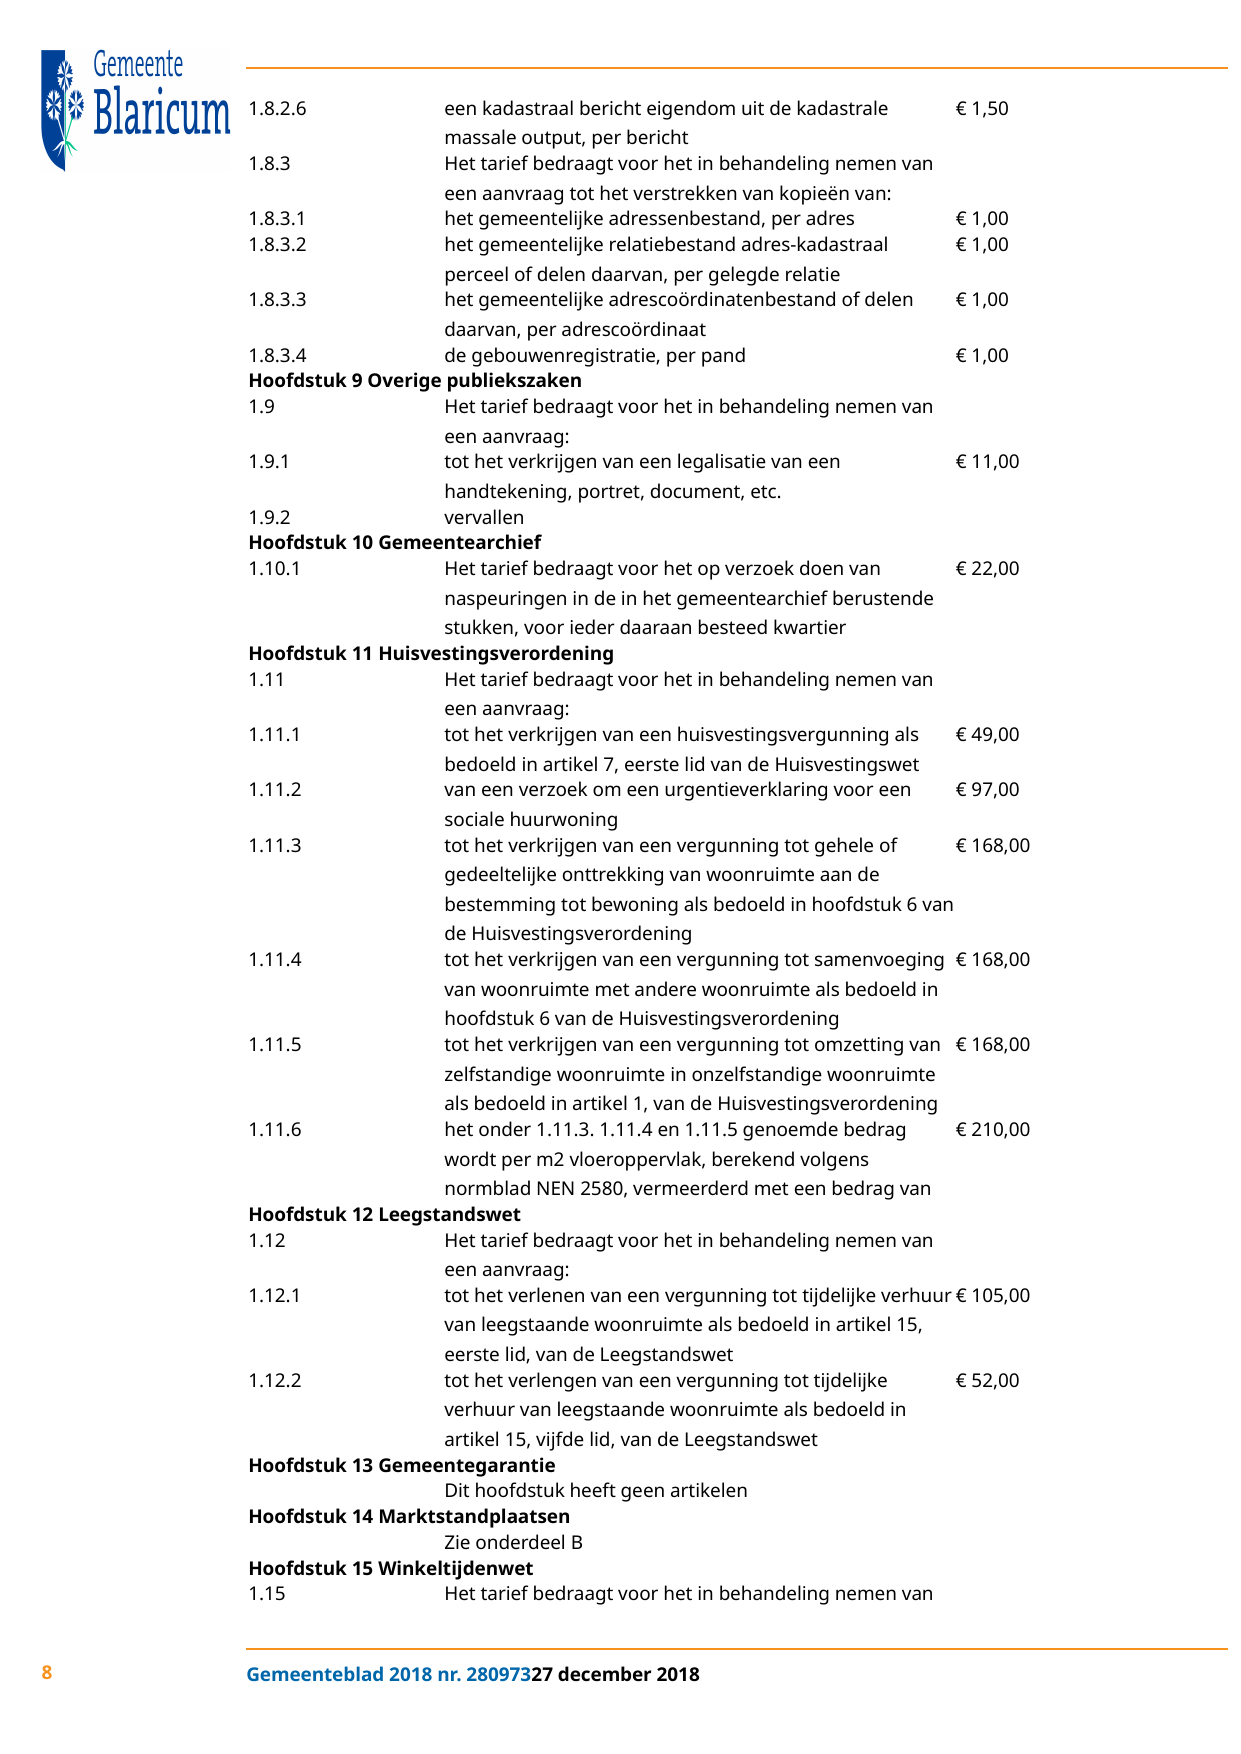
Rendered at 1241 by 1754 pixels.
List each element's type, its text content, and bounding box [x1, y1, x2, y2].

table_cell € 1,00 [956, 342, 1152, 367]
table_cell 1.8.2.6 [248, 95, 444, 150]
table_cell € 52,00 [956, 1367, 1152, 1452]
table_cell € 1,50 [956, 95, 1152, 150]
table_cell Hoofdstuk 9 Overige publiekszaken [248, 368, 1152, 393]
table_cell [956, 1478, 1152, 1503]
table_cell 1.11.5 [248, 1031, 444, 1116]
table_cell 1.11.6 [248, 1116, 444, 1201]
table_cell 1.9.1 [248, 449, 444, 504]
table_cell het gemeentelijke adressenbestand, per adres [444, 205, 956, 231]
table_cell tot het verkrijgen van een legalisatie van een handtekening, portret, document, etc. [444, 449, 956, 504]
table_cell vervallen [444, 504, 956, 529]
table_cell 1.8.3.3 [248, 286, 444, 342]
table_cell Het tarief bedraagt voor het in behandeling nemen van een aanvraag: [444, 666, 956, 721]
table_cell € 1,00 [956, 231, 1152, 286]
table_cell [956, 393, 1152, 448]
table_cell Hoofdstuk 11 Huisvestingsverordening [248, 640, 1152, 666]
table_cell Het tarief bedraagt voor het op verzoek doen van naspeuringen in de in het gemeentearchief berustende stukken, voor ieder daaraan besteed kwartier [444, 555, 956, 640]
table_cell 1.9.2 [248, 504, 444, 529]
table_cell 1.8.3.1 [248, 205, 444, 231]
table_cell € 1,00 [956, 286, 1152, 342]
table_cell Dit hoofdstuk heeft geen artikelen [444, 1478, 956, 1503]
table_cell € 168,00 [956, 1031, 1152, 1116]
table_cell 1.8.3 [248, 150, 444, 205]
table_cell [956, 504, 1152, 529]
table_cell een kadastraal bericht eigendom uit de kadastrale massale output, per bericht [444, 95, 956, 150]
table_cell [956, 1529, 1152, 1555]
table_cell [956, 150, 1152, 205]
table_cell de gebouwenregistratie, per pand [444, 342, 956, 367]
table_cell € 168,00 [956, 832, 1152, 946]
table_cell 1.12.2 [248, 1367, 444, 1452]
table_cell 1.15 [248, 1581, 444, 1606]
table_cell Zie onderdeel B [444, 1529, 956, 1555]
table_cell [248, 1478, 444, 1503]
table_cell tot het verlenen van een vergunning tot tijdelijke verhuur van leegstaande woonruimte als bedoeld in artikel 15, eerste lid, van de Leegstandswet [444, 1282, 956, 1367]
table_cell 1.12.1 [248, 1282, 444, 1367]
table_cell het onder 1.11.3. 1.11.4 en 1.11.5 genoemde bedrag wordt per m2 vloeroppervlak, berekend volgens normblad NEN 2580, vermeerderd met een bedrag van [444, 1116, 956, 1201]
table_cell € 1,00 [956, 205, 1152, 231]
table_cell € 49,00 [956, 721, 1152, 777]
table_cell 1.12 [248, 1227, 444, 1282]
table_cell van een verzoek om een urgentieverklaring voor een sociale huurwoning [444, 777, 956, 832]
table_cell 1.9 [248, 393, 444, 448]
table_cell € 11,00 [956, 449, 1152, 504]
table_cell [248, 1529, 444, 1555]
table_cell tot het verkrijgen van een huisvestingsvergunning als bedoeld in artikel 7, eerste lid van de Huisvestingswet [444, 721, 956, 777]
table_cell Hoofdstuk 14 Marktstandplaatsen [248, 1503, 1152, 1529]
table_cell 1.8.3.4 [248, 342, 444, 367]
table_cell € 97,00 [956, 777, 1152, 832]
table_cell het gemeentelijke adrescoördinatenbestand of delen daarvan, per adrescoördinaat [444, 286, 956, 342]
table_cell Het tarief bedraagt voor het in behandeling nemen van een aanvraag: [444, 1227, 956, 1282]
table_cell het gemeentelijke relatiebestand adres-kadastraal perceel of delen daarvan, per gelegde relatie [444, 231, 956, 286]
table_cell [956, 1581, 1152, 1606]
table_cell [956, 1227, 1152, 1282]
table_cell Het tarief bedraagt voor het in behandeling nemen van een aanvraag tot het verstrekken van kopieën van: [444, 150, 956, 205]
table_cell 1.11.4 [248, 946, 444, 1031]
table_cell tot het verkrijgen van een vergunning tot omzetting van zelfstandige woonruimte in onzelfstandige woonruimte als bedoeld in artikel 1, van de Huisvestingsverordening [444, 1031, 956, 1116]
table_cell 1.8.3.2 [248, 231, 444, 286]
picture [41, 47, 231, 172]
table_cell € 105,00 [956, 1282, 1152, 1367]
table_cell € 168,00 [956, 946, 1152, 1031]
table_cell 1.10.1 [248, 555, 444, 640]
table_cell 1.11.2 [248, 777, 444, 832]
table_cell Het tarief bedraagt voor het in behandeling nemen van een aanvraag: [444, 393, 956, 448]
table_cell Hoofdstuk 13 Gemeentegarantie [248, 1452, 1152, 1478]
table_cell € 210,00 [956, 1116, 1152, 1201]
table_cell € 22,00 [956, 555, 1152, 640]
table_cell Hoofdstuk 15 Winkeltijdenwet [248, 1555, 1152, 1581]
table_cell tot het verkrijgen van een vergunning tot samenvoeging van woonruimte met andere woonruimte als bedoeld in hoofdstuk 6 van de Huisvestingsverordening [444, 946, 956, 1031]
table_cell Hoofdstuk 12 Leegstandswet [248, 1201, 1152, 1227]
table_cell tot het verkrijgen van een vergunning tot gehele of gedeeltelijke onttrekking van woonruimte aan de bestemming tot bewoning als bedoeld in hoofdstuk 6 van de Huisvestingsverordening [444, 832, 956, 946]
table_cell Hoofdstuk 10 Gemeentearchief [248, 530, 1152, 555]
table_cell Het tarief bedraagt voor het in behandeling nemen van [444, 1581, 956, 1606]
table_cell 1.11.3 [248, 832, 444, 946]
table_cell 1.11 [248, 666, 444, 721]
table_cell tot het verlengen van een vergunning tot tijdelijke verhuur van leegstaande woonruimte als bedoeld in artikel 15, vijfde lid, van de Leegstandswet [444, 1367, 956, 1452]
table_cell [956, 666, 1152, 721]
table_cell 1.11.1 [248, 721, 444, 777]
